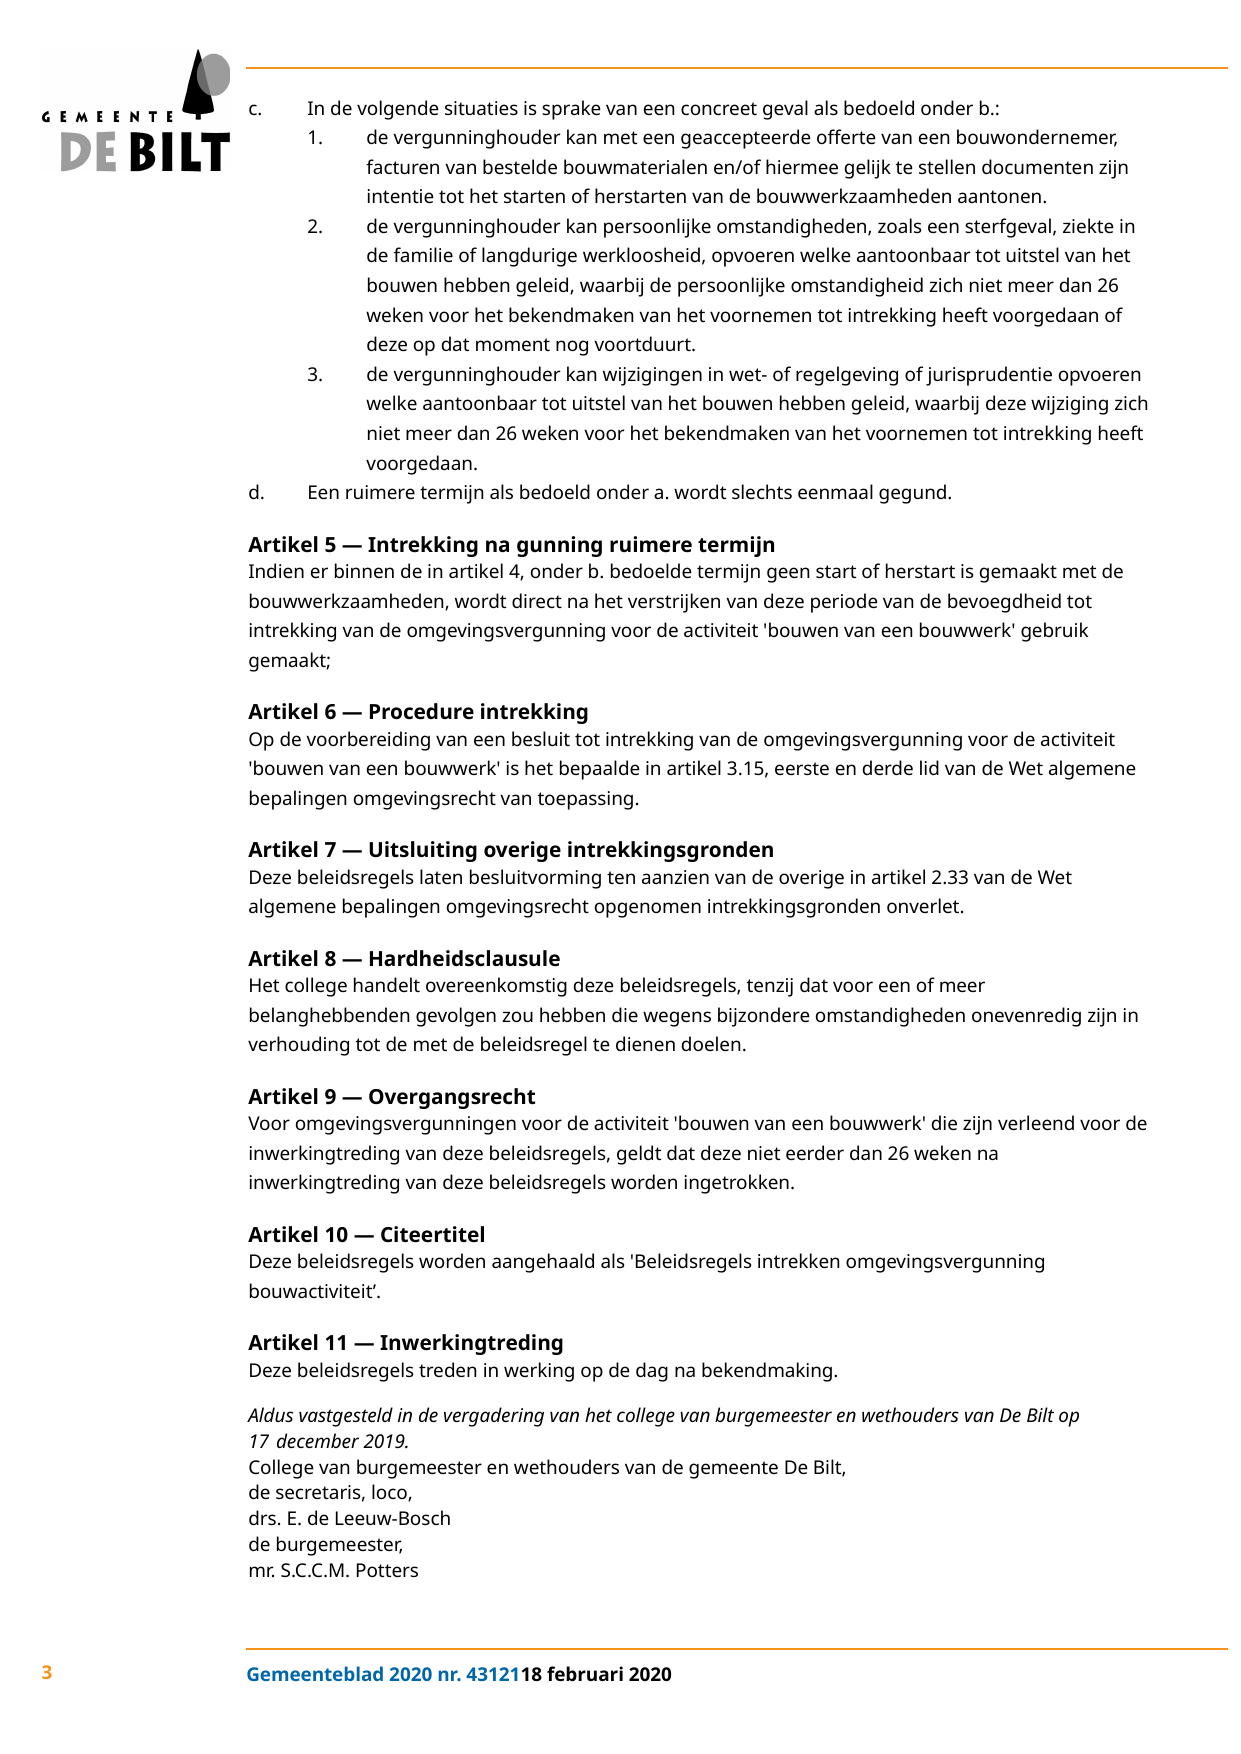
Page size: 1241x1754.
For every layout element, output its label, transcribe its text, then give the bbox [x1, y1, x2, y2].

text Artikel 10 — Citeertitel [248, 1220, 1152, 1248]
text drs. E. de Leeuw-Bosch [248, 1505, 1152, 1531]
picture [41, 47, 231, 172]
text Het college handelt overeenkomstig deze beleidsregels, tenzij dat voor een of meer belanghebbenden gevolgen zou hebben die wegens bijzondere omstandigheden onevenredig zijn in verhouding tot de met de beleidsregel te dienen doelen. [248, 972, 1152, 1057]
text Artikel 9 — Overgangsrecht [248, 1082, 1152, 1110]
text Artikel 11 — Inwerkingtreding [248, 1328, 1152, 1357]
text Op de voorbereiding van een besluit tot intrekking van de omgevingsvergunning voor de activiteit 'bouwen van een bouwwerk' is het bepaalde in artikel 3.15, eerste en derde lid van de Wet algemene bepalingen omgevingsrecht van toepassing. [248, 726, 1152, 811]
list In de volgende situaties is sprake van een concreet geval als bedoeld onder b.: [248, 95, 1152, 121]
text Deze beleidsregels worden aangehaald als 'Beleidsregels intrekken omgevingsvergunning bouwactiviteit’. [248, 1248, 1152, 1304]
text Voor omgevingsvergunningen voor de activiteit 'bouwen van een bouwwerk' die zijn verleend voor de inwerkingtreding van deze beleidsregels, geldt dat deze niet eerder dan 26 weken na inwerkingtreding van deze beleidsregels worden ingetrokken. [248, 1110, 1152, 1195]
text Deze beleidsregels laten besluitvorming ten aanzien van de overige in artikel 2.33 van de Wet algemene bepalingen omgevingsrecht opgenomen intrekkingsgronden onverlet. [248, 864, 1152, 919]
list Een ruimere termijn als bedoeld onder a. wordt slechts eenmaal gegund. [248, 479, 1152, 505]
text de secretaris, loco, [248, 1479, 1152, 1505]
text Deze beleidsregels treden in werking op de dag na bekendmaking. [248, 1357, 1152, 1382]
list de vergunninghouder kan persoonlijke omstandigheden, zoals een sterfgeval, ziekte in de familie of langdurige werkloosheid, opvoeren welke aantoonbaar tot uitstel van het bouwen hebben geleid, waarbij de persoonlijke omstandigheid zich niet meer dan 26 weken voor het bekendmaken van het voornemen tot intrekking heeft voorgedaan of deze op dat moment nog voortduurt. [307, 213, 1152, 357]
text de burgemeester, [248, 1531, 1152, 1557]
text Artikel 5 — Intrekking na gunning ruimere termijn [248, 530, 1152, 558]
text Artikel 6 — Procedure intrekking [248, 697, 1152, 726]
text Artikel 7 — Uitsluiting overige intrekkingsgronden [248, 835, 1152, 864]
text Indien er binnen de in artikel 4, onder b. bedoelde termijn geen start of herstart is gemaakt met de bouwwerkzaamheden, wordt direct na het verstrijken van deze periode van de bevoegdheid tot intrekking van de omgevingsvergunning voor de activiteit 'bouwen van een bouwwerk' gebruik gemaakt; [248, 558, 1152, 673]
text Artikel 8 — Hardheidsclausule [248, 944, 1152, 972]
text College van burgemeester en wethouders van de gemeente De Bilt, [248, 1454, 1152, 1479]
text mr. S.C.C.M. Potters [248, 1557, 1152, 1582]
list de vergunninghouder kan wijzigingen in wet- of regelgeving of jurisprudentie opvoeren welke aantoonbaar tot uitstel van het bouwen hebben geleid, waarbij deze wijziging zich niet meer dan 26 weken voor het bekendmaken van het voornemen tot intrekking heeft voorgedaan. [307, 361, 1152, 476]
text Aldus vastgesteld in de vergadering van het college van burgemeester en wethouders van De Bilt op 17 december 2019. [248, 1402, 1152, 1454]
list de vergunninghouder kan met een geaccepteerde offerte van een bouwondernemer, facturen van bestelde bouwmaterialen en/of hiermee gelijk te stellen documenten zijn intentie tot het starten of herstarten van de bouwwerkzaamheden aantonen. [307, 124, 1152, 209]
